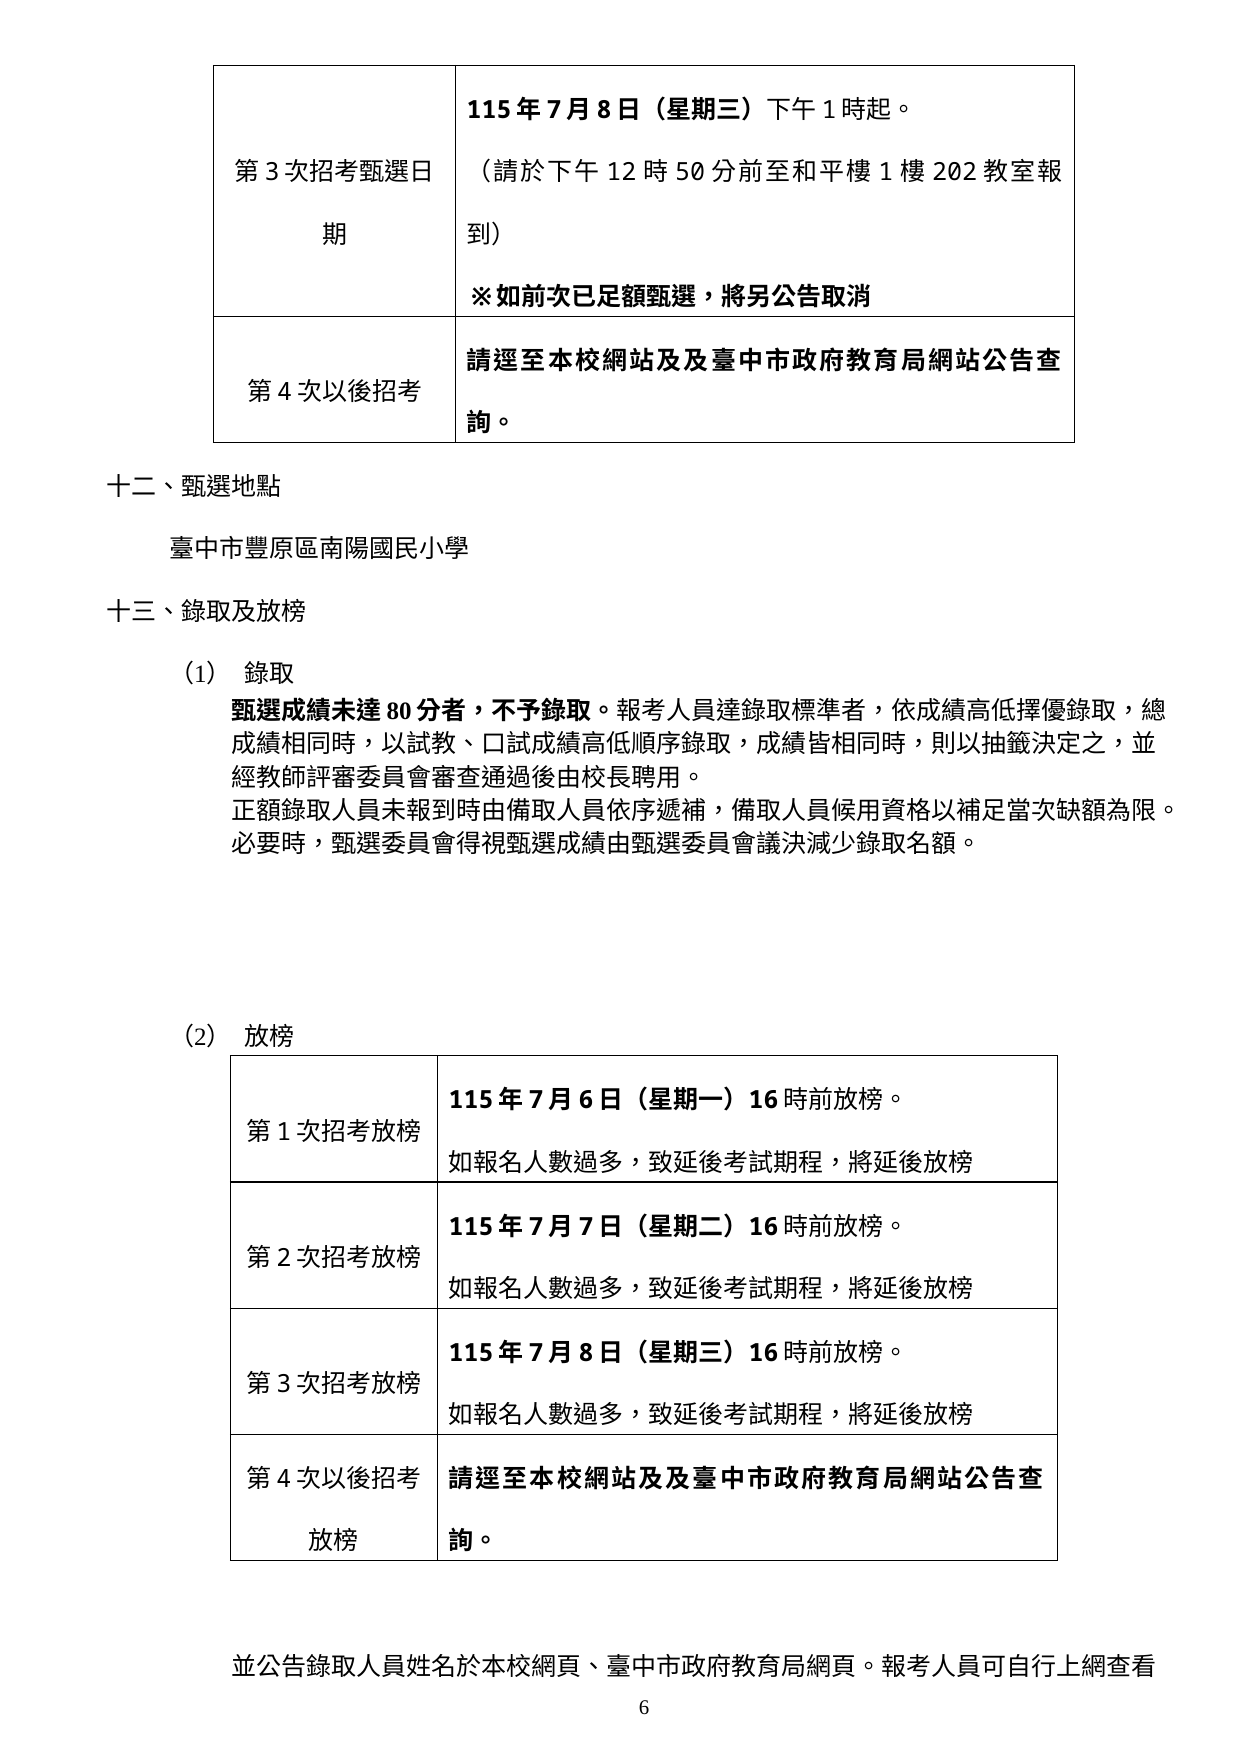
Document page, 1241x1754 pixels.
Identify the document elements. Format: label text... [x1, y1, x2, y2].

table_header 115年7月6日（星期一）16時前放榜。 如報名人數過多，致延後考試期程，將延後放榜 [438, 1056, 1057, 1181]
table_cell 115年7月8日（星期三）16時前放榜。 如報名人數過多，致延後考試期程，將延後放榜 [438, 1309, 1057, 1433]
table_cell 請逕至本校網站及及臺中市政府教育局網站公告查詢。 [438, 1435, 1057, 1559]
table_cell 第2次招考放榜 [231, 1183, 437, 1307]
table_header 第1次招考放榜 [231, 1056, 437, 1181]
table_cell 115年7月7日（星期二）16時前放榜。 如報名人數過多，致延後考試期程，將延後放榜 [438, 1183, 1057, 1307]
list 錄取 [169, 630, 1181, 693]
table_cell 115年7月8日（星期三）下午1時起。 （請於下午12時50分前至和平樓1樓202教室報到） ※如前次已足額甄選，將另公告取消 [456, 66, 1074, 316]
text 並公告錄取人員姓名於本校網頁、臺中市政府教育局網頁。報考人員可自行上網查看 [231, 1623, 1181, 1686]
list 放榜 [169, 993, 1181, 1055]
text 甄選成績未達80分者，不予錄取。報考人員達錄取標準者，依成績高低擇優錄取，總成績相同時，以試教、口試成績高低順序錄取，成績皆相同時，則以抽籤決定之，並經教師評審委員會審查通過後由校長聘用。 [231, 693, 1181, 793]
text 正額錄取人員未報到時由備取人員依序遞補，備取人員候用資格以補足當次缺額為限。必要時，甄選委員會得視甄選成績由甄選委員會議決減少錄取名額。 [231, 793, 1181, 859]
text 十二、甄選地點 [106, 443, 1181, 505]
text 十三、錄取及放榜 [106, 568, 1181, 630]
table_cell 第3次招考甄選日期 [214, 66, 455, 316]
table_cell 第4次以後招考放榜 [231, 1435, 437, 1559]
text 臺中市豐原區南陽國民小學 [169, 505, 1181, 568]
table_cell 請逕至本校網站及及臺中市政府教育局網站公告查詢。 [456, 317, 1074, 442]
table_cell 第3次招考放榜 [231, 1309, 437, 1433]
table_cell 第4次以後招考 [214, 317, 455, 442]
